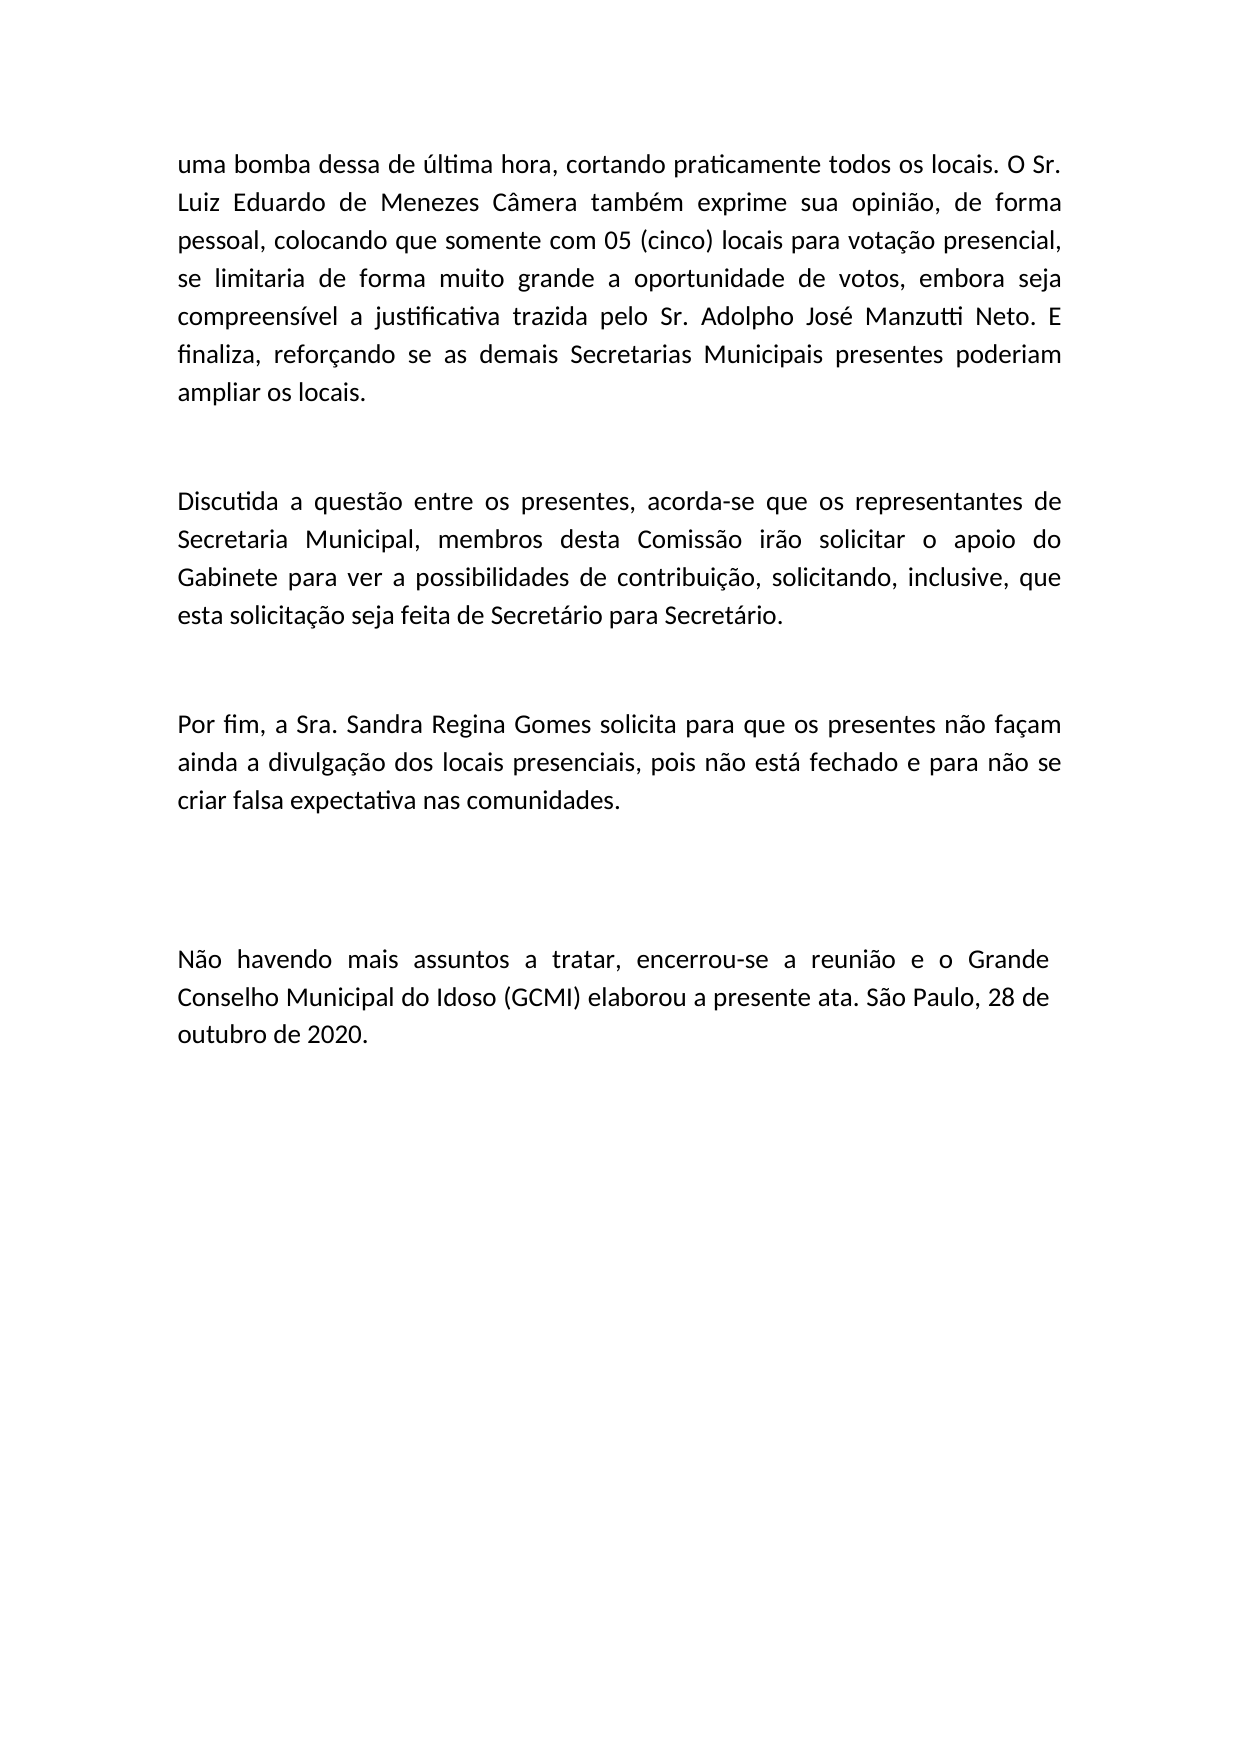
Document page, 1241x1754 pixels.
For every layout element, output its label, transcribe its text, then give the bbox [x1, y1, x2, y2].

text uma bomba dessa de última hora, cortando praticamente todos os locais. O Sr. Luiz Eduardo de Menezes Câmera também exprime sua opinião, de forma pessoal, colocando que somente com 05 (cinco) locais para votação presencial, se limitaria de forma muito grande a oportunidade de votos, embora seja compreensível a justificativa trazida pelo Sr. Adolpho José Manzutti Neto. E finaliza, reforçando se as demais Secretarias Municipais presentes poderiam ampliar os locais. [177, 148, 1063, 408]
text Por fim, a Sra. Sandra Regina Gomes solicita para que os presentes não façam ainda a divulgação dos locais presenciais, pois não está fechado e para não se criar falsa expectativa nas comunidades. [177, 707, 1063, 816]
text Discutida a questão entre os presentes, acorda-se que os representantes de Secretaria Municipal, membros desta Comissão irão solicitar o apoio do Gabinete para ver a possibilidades de contribuição, solicitando, inclusive, que esta solicitação seja feita de Secretário para Secretário. [177, 484, 1063, 631]
text Não havendo mais assuntos a tratar, encerrou-se a reunião e o Grande Conselho Municipal do Idoso (GCMI) elaborou a presente ata. São Paulo, 28 de outubro de 2020. [177, 942, 1051, 1051]
